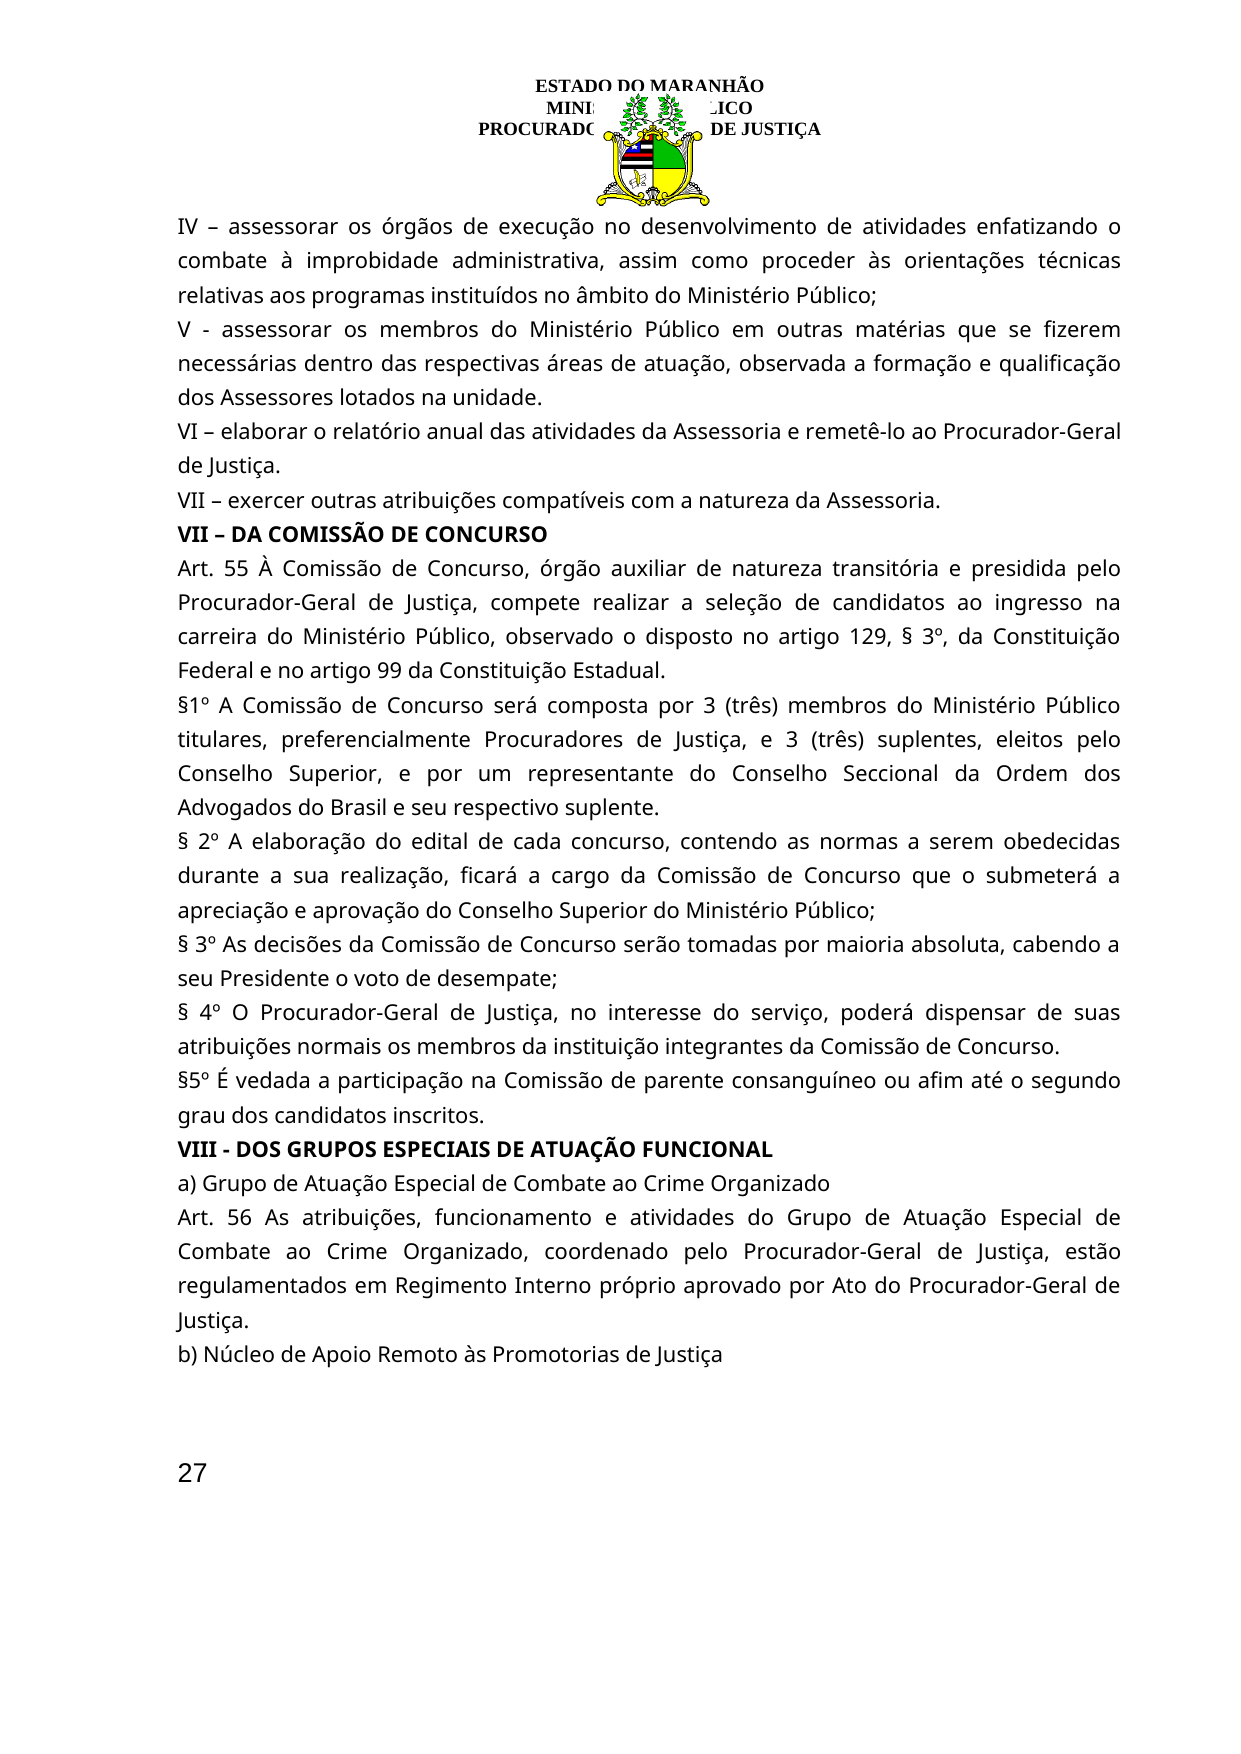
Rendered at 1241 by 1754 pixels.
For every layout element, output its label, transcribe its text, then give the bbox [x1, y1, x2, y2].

text V - assessorar os membros do Ministério Público em outras matérias que se fizerem necessárias dentro das respectivas áreas de atuação, observada a formação e qualificação dos Assessores lotados na unidade. [177, 314, 1122, 412]
text b) Núcleo de Apoio Remoto às Promotorias de Justiça [177, 1339, 1122, 1369]
text § 3º As decisões da Comissão de Concurso serão tomadas por maioria absoluta, cabendo a seu Presidente o voto de desempate; [177, 929, 1122, 993]
text VI – elaborar o relatório anual das atividades da Assessoria e remetê-lo ao Procurador-Geral de Justiça. [177, 416, 1122, 480]
text IV – assessorar os órgãos de execução no desenvolvimento de atividades enfatizando o combate à improbidade administrativa, assim como proceder às orientações técnicas relativas aos programas instituídos no âmbito do Ministério Público; [177, 161, 1122, 309]
text VII – DA COMISSÃO DE CONCURSO [177, 519, 1122, 549]
text Art. 56 As atribuições, funcionamento e atividades do Grupo de Atuação Especial de Combate ao Crime Organizado, coordenado pelo Procurador-Geral de Justiça, estão regulamentados em Regimento Interno próprio aprovado por Ato do Procurador-Geral de Justiça. [177, 1202, 1122, 1334]
text a) Grupo de Atuação Especial de Combate ao Crime Organizado [177, 1168, 1122, 1198]
text Art. 55 À Comissão de Concurso, órgão auxiliar de natureza transitória e presidida pelo Procurador-Geral de Justiça, compete realizar a seleção de candidatos ao ingresso na carreira do Ministério Público, observado o disposto no artigo 129, § 3º, da Constituição Federal e no artigo 99 da Constituição Estadual. [177, 553, 1122, 685]
text §1º A Comissão de Concurso será composta por 3 (três) membros do Ministério Público titulares, preferencialmente Procuradores de Justiça, e 3 (três) suplentes, eleitos pelo Conselho Superior, e por um representante do Conselho Seccional da Ordem dos Advogados do Brasil e seu respectivo suplente. [177, 690, 1122, 822]
text § 4º O Procurador-Geral de Justiça, no interesse do serviço, poderá dispensar de suas atribuições normais os membros da instituição integrantes da Comissão de Concurso. [177, 997, 1122, 1061]
text § 2º A elaboração do edital de cada concurso, contendo as normas a serem obedecidas durante a sua realização, ficará a cargo da Comissão de Concurso que o submeterá a apreciação e aprovação do Conselho Superior do Ministério Público; [177, 826, 1122, 924]
text VIII - DOS GRUPOS ESPECIAIS DE ATUAÇÃO FUNCIONAL [177, 1134, 1122, 1164]
text VII – exercer outras atribuições compatíveis com a natureza da Assessoria. [177, 485, 1122, 514]
text §5º É vedada a participação na Comissão de parente consanguíneo ou afim até o segundo grau dos candidatos inscritos. [177, 1066, 1122, 1129]
